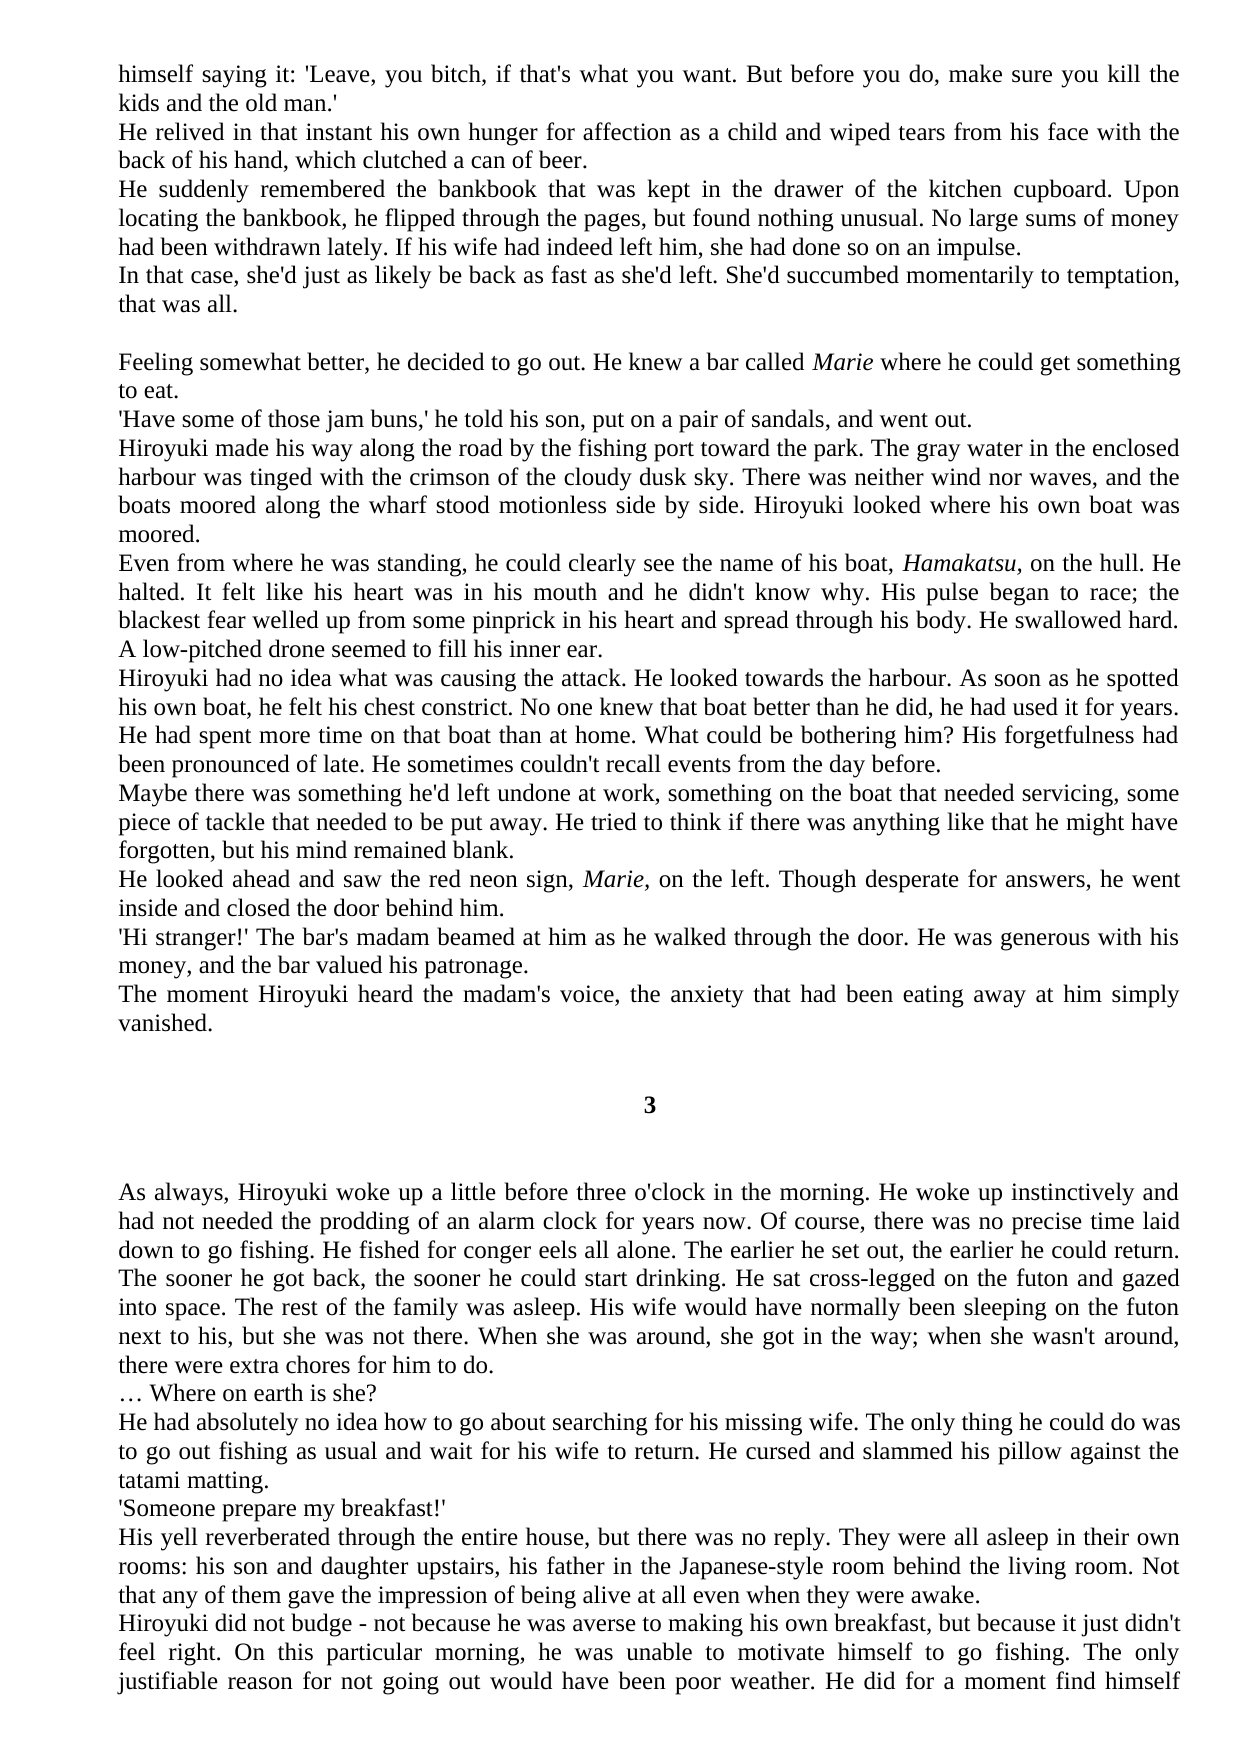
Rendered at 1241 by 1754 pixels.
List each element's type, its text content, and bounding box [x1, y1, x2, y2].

text 'Someone prepare my breakfast!' [118, 1493, 1181, 1522]
text As always, Hiroyuki woke up a little before three o'clock in the morning. He woke up instinctively and had not needed the prodding of an alarm clock for years now. Of course, there was no precise time laid down to go fishing. He fished for conger eels all alone. The earlier he set out, the earlier he could return. The sooner he got back, the sooner he could start drinking. He sat cross-legged on the futon and gazed into space. The rest of the family was asleep. His wife would have normally been sleeping on the futon next to his, but she was not there. When she was around, she got in the way; when she wasn't around, there were extra chores for him to do. [118, 1177, 1181, 1378]
text The moment Hiroyuki heard the madam's voice, the anxiety that had been eating away at him simply vanished. [118, 979, 1181, 1037]
subtitle 3 [118, 1090, 1181, 1119]
text He looked ahead and saw the red neon sign, Marie, on the left. Though desperate for answers, he went inside and closed the door behind him. [118, 864, 1181, 922]
text Even from where he was standing, he could clearly see the name of his boat, Hamakatsu, on the hull. He halted. It felt like his heart was in his mouth and he didn't know why. His pulse began to race; the blackest fear welled up from some pinprick in his heart and spread through his body. He swallowed hard. A low-pitched drone seemed to fill his inner ear. [118, 548, 1181, 663]
text He had absolutely no idea how to go about searching for his missing wife. The only thing he could do was to go out fishing as usual and wait for his wife to return. He cursed and slammed his pillow against the tatami matting. [118, 1407, 1181, 1493]
text himself saying it: 'Leave, you bitch, if that's what you want. But before you do, make sure you kill the kids and the old man.' [118, 59, 1181, 117]
text Feeling somewhat better, he decided to go out. He knew a bar called Marie where he could get something to eat. [118, 347, 1181, 404]
text In that case, she'd just as likely be back as fast as she'd left. She'd succumbed momentarily to temptation, that was all. [118, 260, 1181, 318]
text 'Hi stranger!' The bar's madam beamed at him as he walked through the door. He was generous with his money, and the bar valued his patronage. [118, 922, 1181, 979]
text Hiroyuki did not budge - not because he was averse to making his own breakfast, but because it just didn't feel right. On this particular morning, he was unable to motivate himself to go fishing. The only justifiable reason for not going out would have been poor weather. He did for a moment find himself [118, 1608, 1181, 1695]
text Maybe there was something he'd left undone at work, something on the boat that needed servicing, some piece of tackle that needed to be put away. He tried to think if there was anything like that he might have forgotten, but his mind remained blank. [118, 778, 1181, 864]
text Hiroyuki had no idea what was causing the attack. He looked towards the harbour. As soon as he spotted his own boat, he felt his chest constrict. No one knew that boat better than he did, he had used it for years. He had spent more time on that boat than at home. What could be bothering him? His forgetfulness had been pronounced of late. He sometimes couldn't recall events from the day before. [118, 663, 1181, 778]
text … Where on earth is she? [118, 1378, 1181, 1407]
text He suddenly remembered the bankbook that was kept in the drawer of the kitchen cupboard. Upon locating the bankbook, he flipped through the pages, but found nothing unusual. No large sums of money had been withdrawn lately. If his wife had indeed left him, she had done so on an impulse. [118, 174, 1181, 260]
text He relived in that instant his own hunger for affection as a child and wiped tears from his face with the back of his hand, which clutched a can of beer. [118, 117, 1181, 174]
text Hiroyuki made his way along the road by the fishing port toward the park. The gray water in the enclosed harbour was tinged with the crimson of the cloudy dusk sky. There was neither wind nor waves, and the boats moored along the wharf stood motionless side by side. Hiroyuki looked where his own boat was moored. [118, 433, 1181, 548]
text His yell reverberated through the entire house, but there was no reply. They were all asleep in their own rooms: his son and daughter upstairs, his father in the Japanese-style room behind the living room. Not that any of them gave the impression of being alive at all even when they were awake. [118, 1522, 1181, 1608]
text 'Have some of those jam buns,' he told his son, put on a pair of sandals, and went out. [118, 404, 1181, 433]
